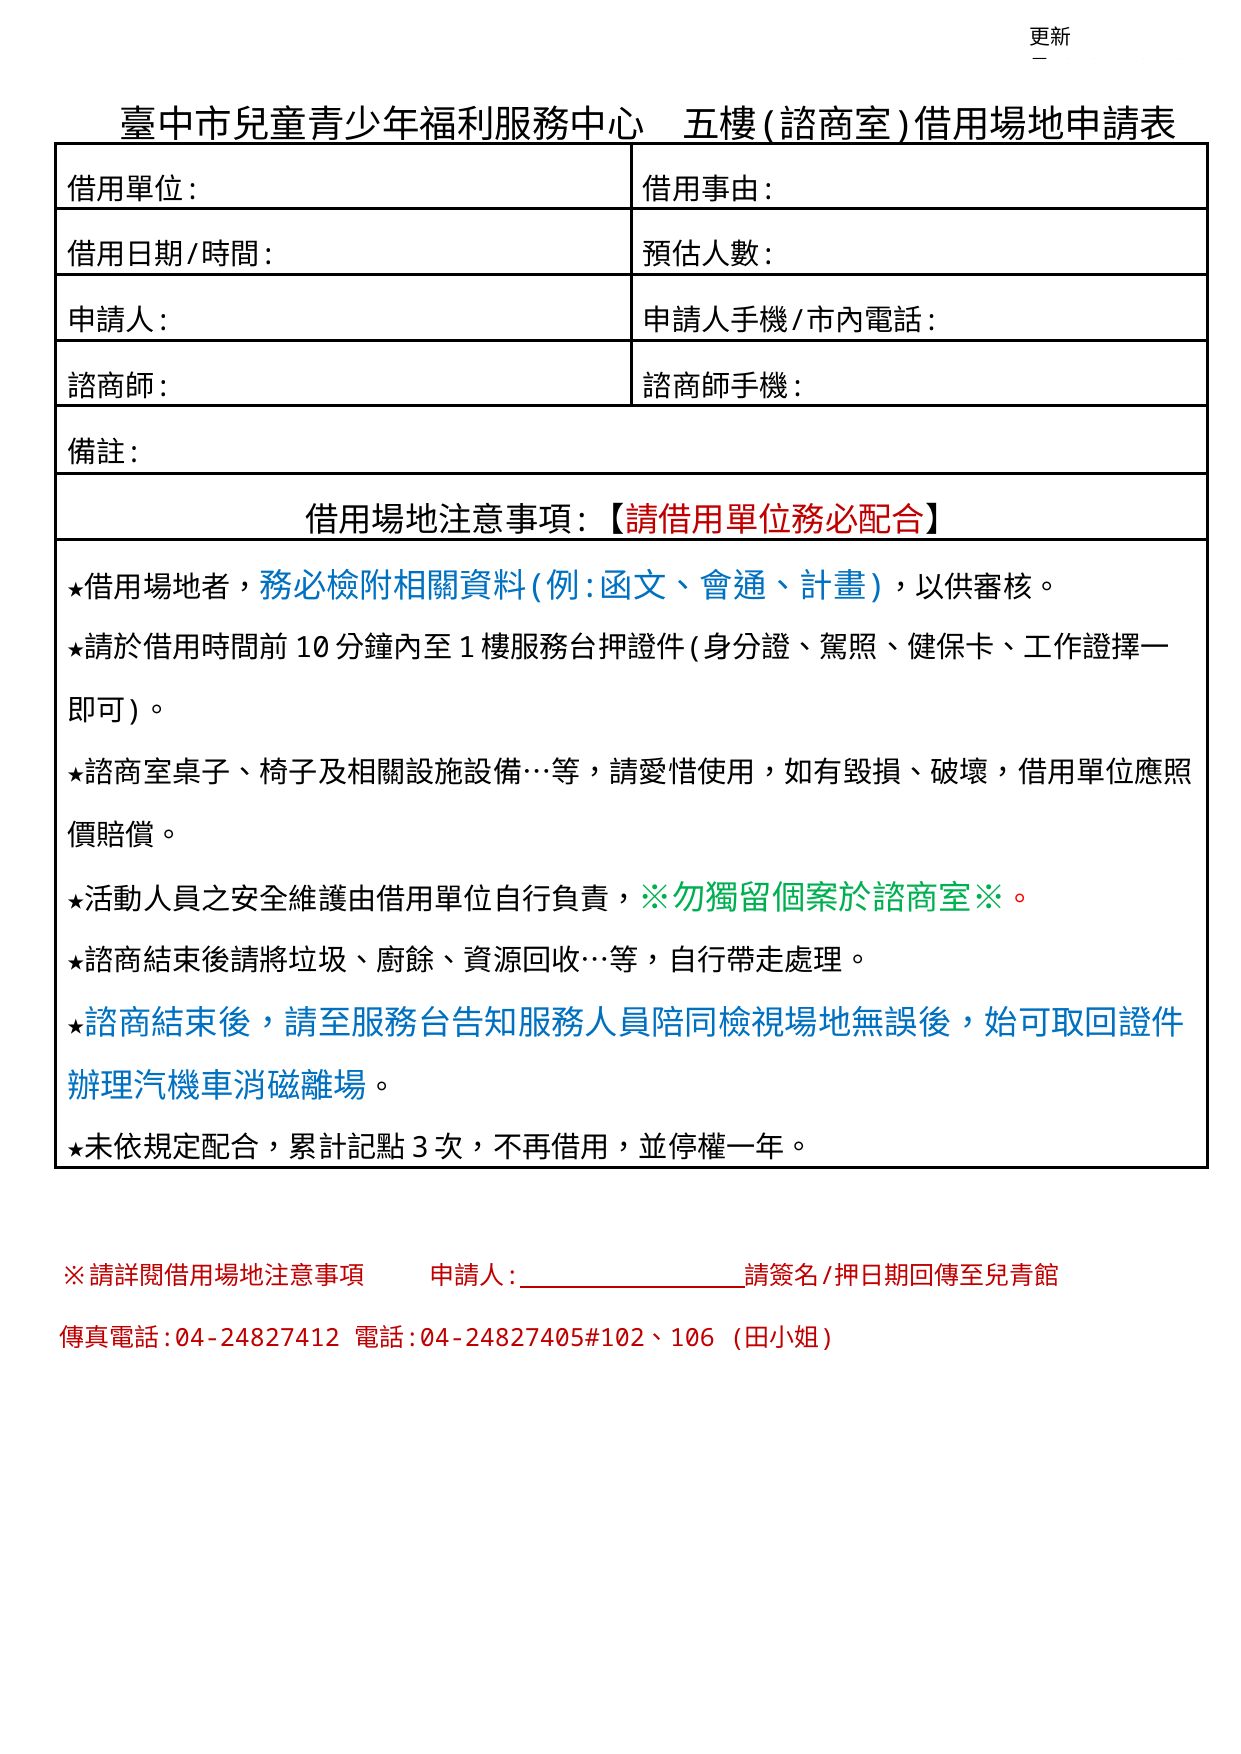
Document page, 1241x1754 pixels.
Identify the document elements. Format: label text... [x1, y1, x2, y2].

text [1014, 12, 1229, 67]
text 傳真電話:04-24827412 電話:04-24827405#102、106 (田小姐) [29, 1294, 1211, 1357]
table_cell 諮商師手機: [633, 342, 1206, 404]
text 臺中市兒童青少年福利服務中心 五樓(諮商室)借用場地申請表 [29, 79, 1211, 142]
table_cell 借用場地注意事項:【請借用單位務必配合】 [57, 475, 1206, 538]
table_cell ★借用場地者，務必檢附相關資料(例:函文、會通、計畫)，以供審核。 ★請於借用時間前10分鐘內至1樓服務台押證件(身分證、駕照、健保卡、工作證擇一即可)。 ★諮商室桌子、椅子及相關設施設備…等，請愛惜使用，如有毀損、破壞，借用單位應照價賠償。 ★活動人員之安全維護由借用單位自行負責，※勿獨留個案於諮商室※。 ★諮商結束後請將垃圾、廚餘、資源回收…等，自行帶走處理。 ★諮商結束後，請至服務台告知服務人員陪同檢視場地無誤後，始可取回證件辦理汽機車消磁離場。 ★未依規定配合，累計記點3次，不再借用，並停權一年。 [57, 541, 1206, 1166]
table_header 借用單位: [57, 145, 630, 207]
table_cell 預估人數: [633, 210, 1206, 273]
table_cell 備註: [57, 407, 1206, 472]
table_header 借用事由: [633, 145, 1206, 207]
text 更新日:2024.12.12 [1029, 20, 1214, 59]
table_cell 申請人手機/市內電話: [633, 276, 1206, 338]
text ※請詳閱借用場地注意事項 申請人: 請簽名/押日期回傳至兒青館 [29, 1232, 1211, 1294]
table_cell 借用日期/時間: [57, 210, 630, 273]
table_cell 諮商師: [57, 342, 630, 404]
table_cell 申請人: [57, 276, 630, 338]
